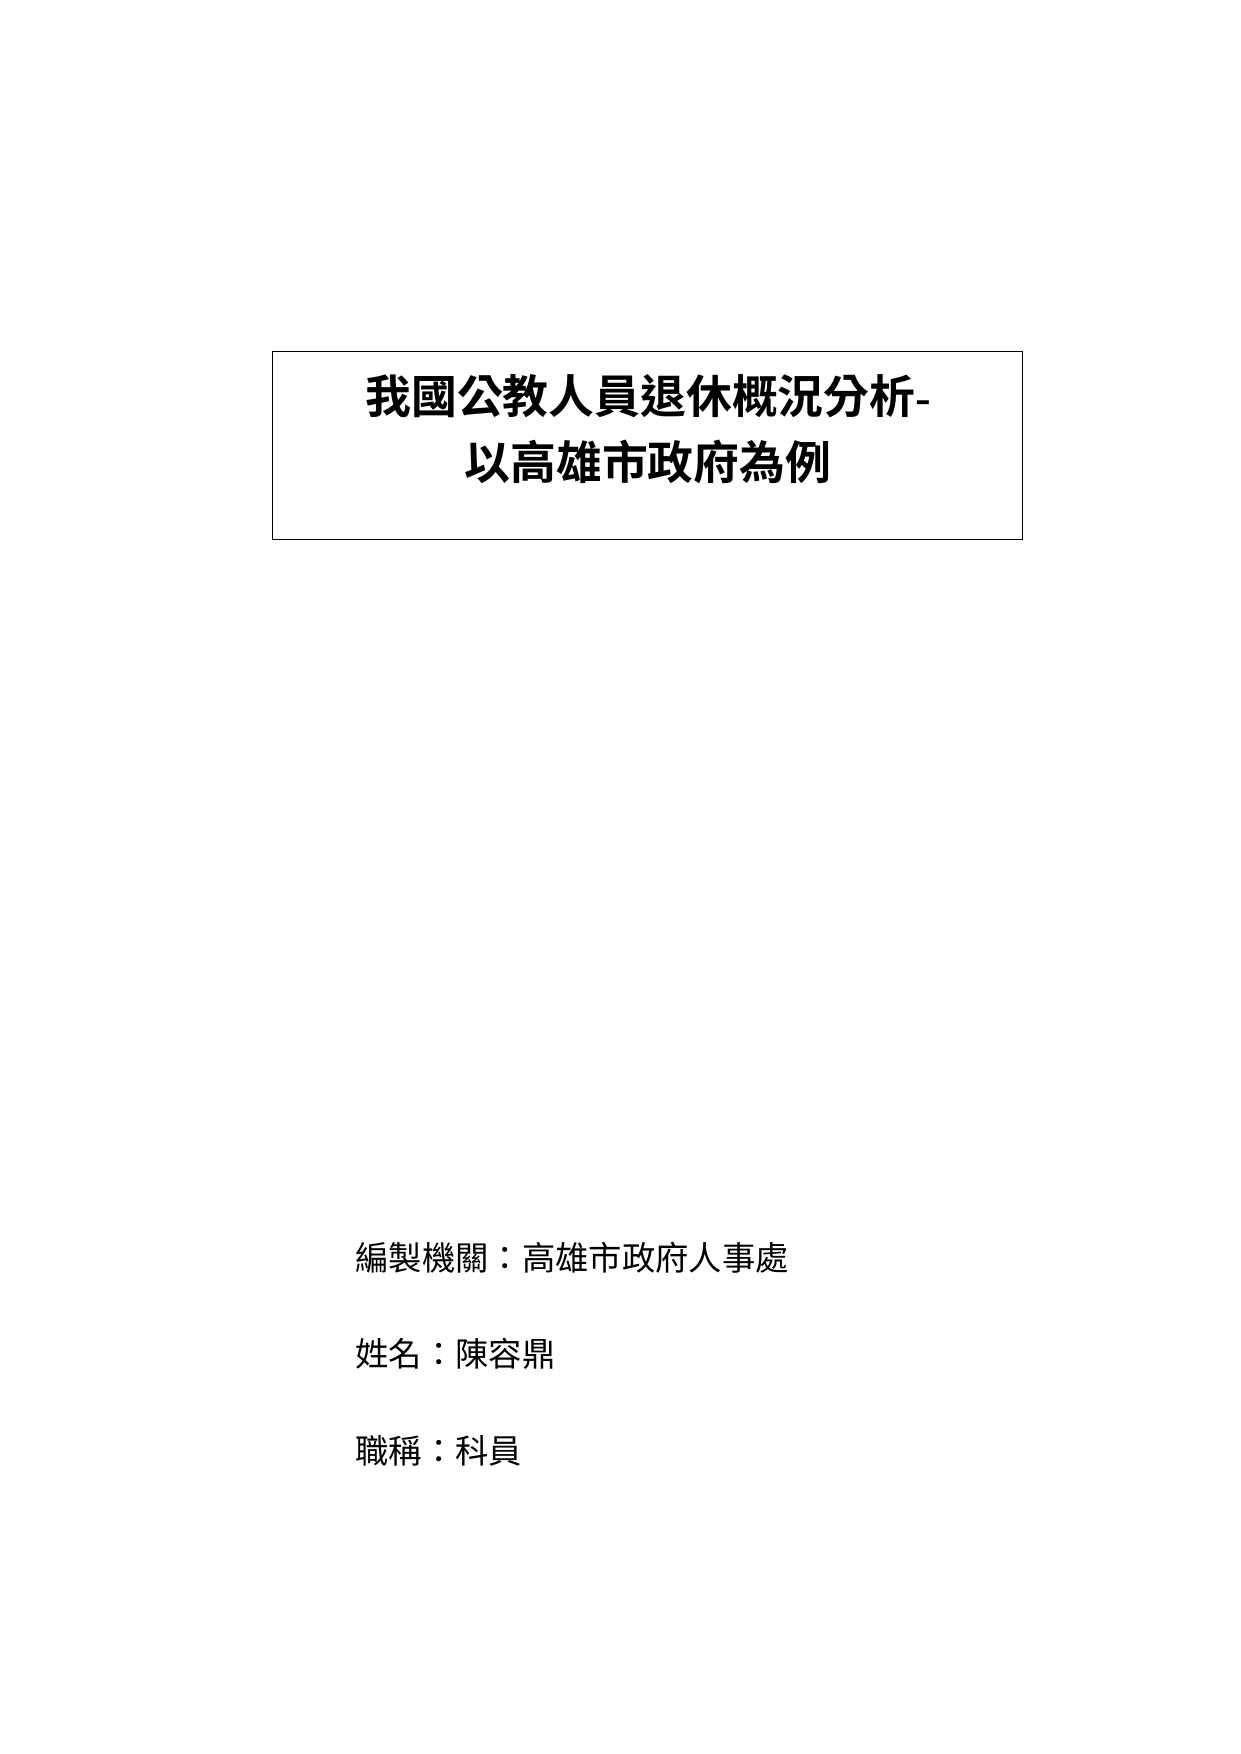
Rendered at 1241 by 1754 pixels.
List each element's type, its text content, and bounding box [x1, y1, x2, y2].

text 姓名：陳容鼎 [355, 1328, 910, 1376]
text 編製機關：高雄市政府人事處 [355, 1231, 910, 1280]
text 中華民國104年6月 [355, 1521, 910, 1530]
text 職稱：科員 [355, 1424, 910, 1473]
text 我國公教人員退休概況分析- [288, 360, 1007, 427]
text 以高雄市政府為例 [288, 427, 1007, 493]
